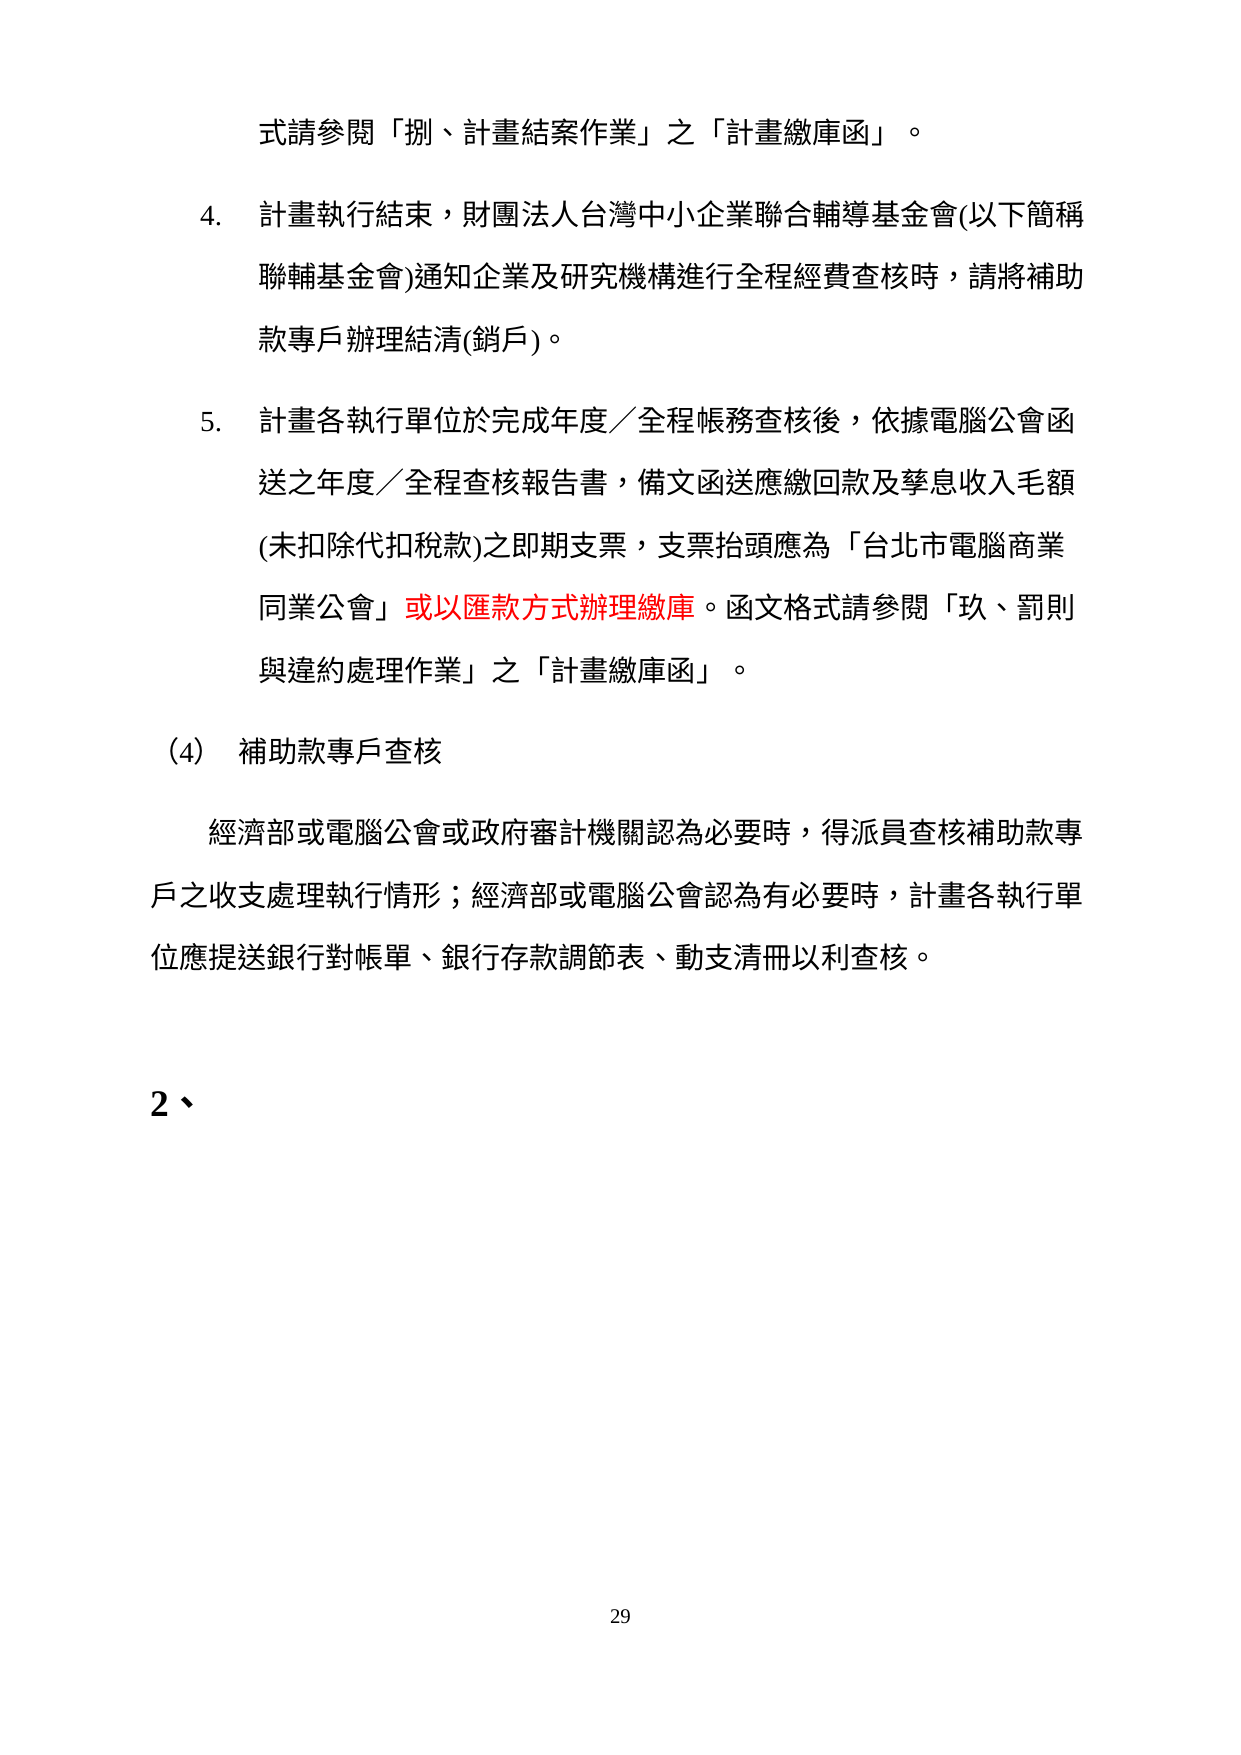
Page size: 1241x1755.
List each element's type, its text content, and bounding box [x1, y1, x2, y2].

text 經濟部或電腦公會或政府審計機關認為必要時，得派員查核補助款專戶之收支處理執行情形；經濟部或電腦公會認為有必要時，計畫各執行單位應提送銀行對帳單、銀行存款調節表、動支清冊以利查核。 [150, 789, 1090, 977]
list 計畫各執行單位於完成年度／全程帳務查核後，依據電腦公會函送之年度／全程查核報告書，備文函送應繳回款及孳息收入毛額(未扣除代扣稅款)之即期支票，支票抬頭應為「台北市電腦商業同業公會」或以匯款方式辦理繳庫。函文格式請參閱「玖、罰則與違約處理作業」之「計畫繳庫函」。 [200, 377, 1090, 689]
list 式請參閱「捌、計畫結案作業」之「計畫繳庫函」。 [200, 89, 1090, 152]
list 補助款專戶查核 [150, 708, 1090, 771]
list 計畫執行結束，財團法人台灣中小企業聯合輔導基金會(以下簡稱聯輔基金會)通知企業及研究機構進行全程經費查核時，請將補助款專戶辦理結清(銷戶)。 [200, 171, 1090, 358]
